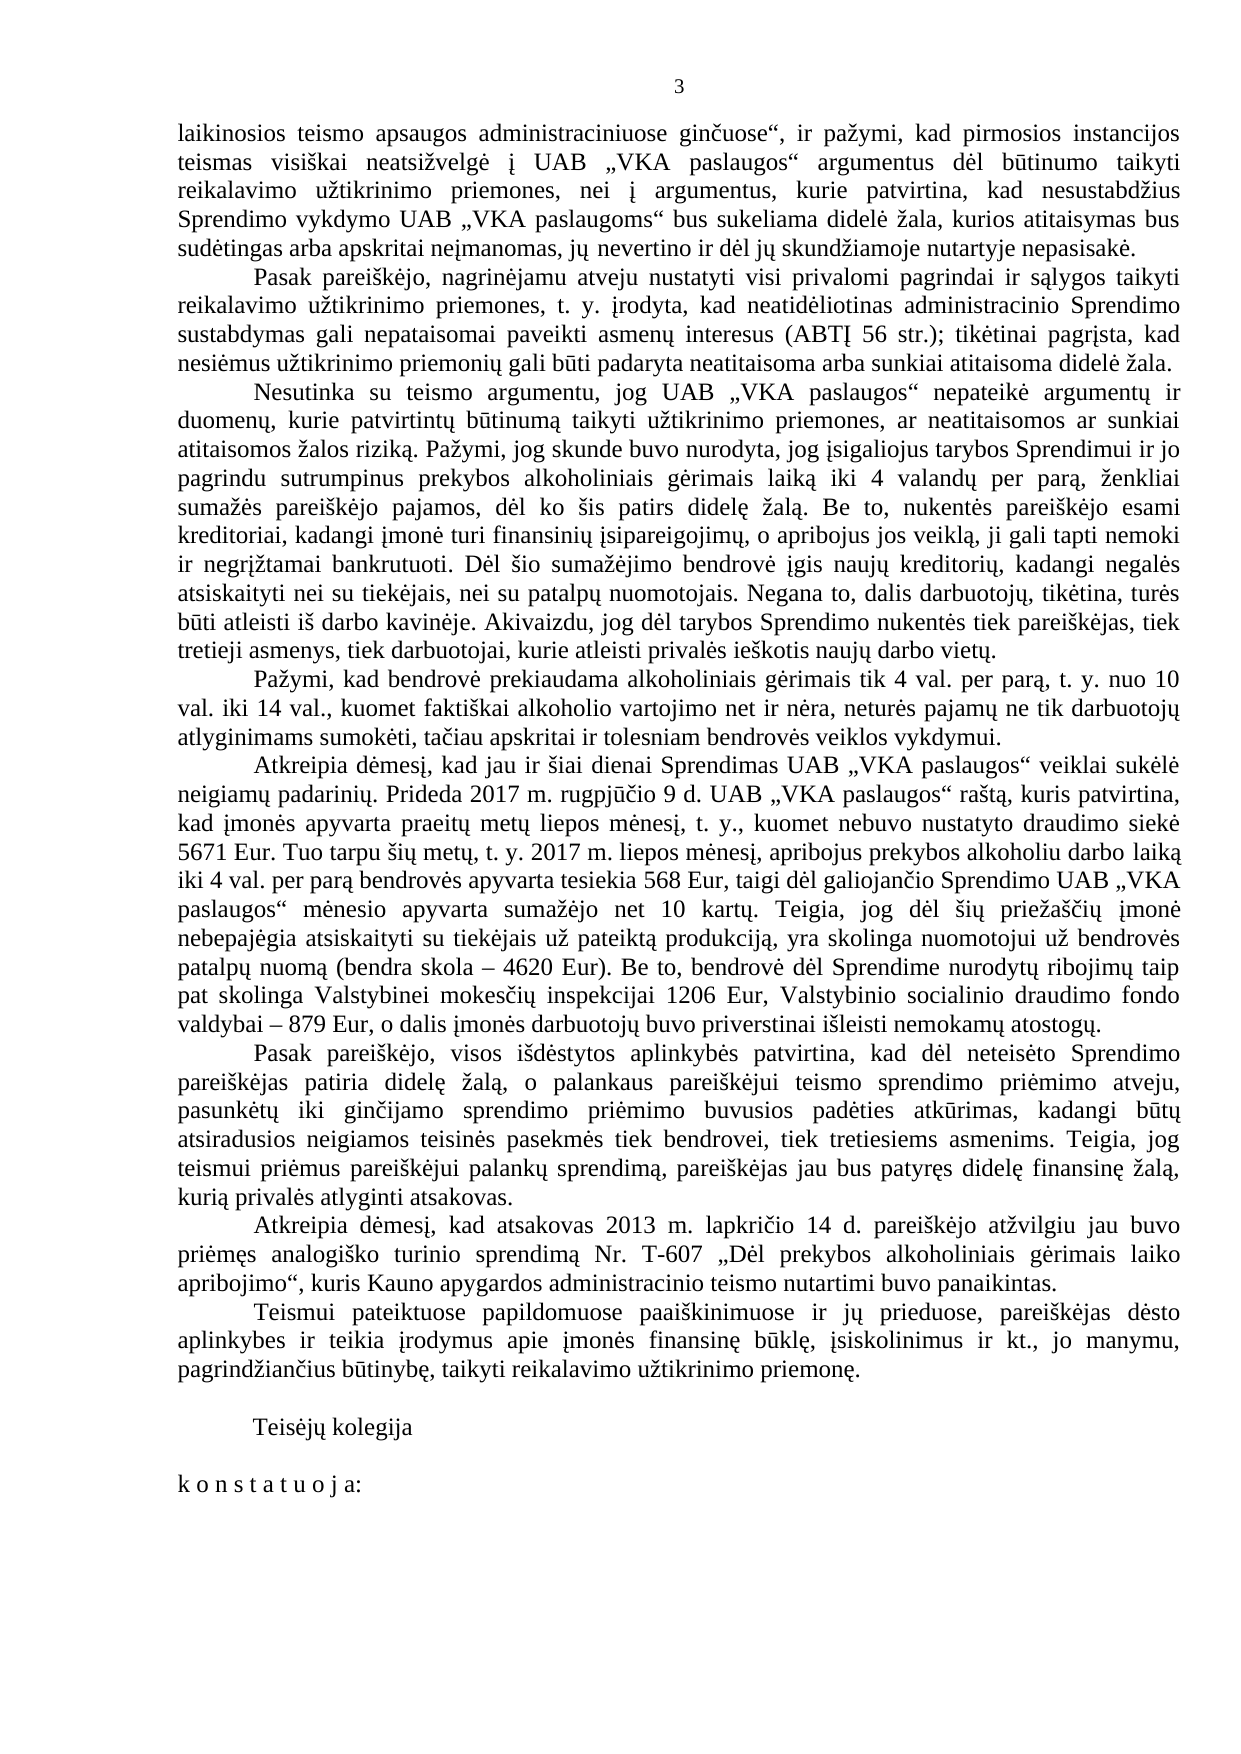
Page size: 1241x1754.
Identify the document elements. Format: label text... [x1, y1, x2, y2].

text Teismui pateiktuose papildomuose paaiškinimuose ir jų prieduose, pareiškėjas dėsto aplinkybes ir teikia įrodymus apie įmonės finansinę būklę, įsiskolinimus ir kt., jo manymu, pagrindžiančius būtinybę, taikyti reikalavimo užtikrinimo priemonę. [177, 1297, 1181, 1383]
text Pasak pareiškėjo, visos išdėstytos aplinkybės patvirtina, kad dėl neteisėto Sprendimo pareiškėjas patiria didelę žalą, o palankaus pareiškėjui teismo sprendimo priėmimo atveju, pasunkėtų iki ginčijamo sprendimo priėmimo buvusios padėties atkūrimas, kadangi būtų atsiradusios neigiamos teisinės pasekmės tiek bendrovei, tiek tretiesiems asmenims. Teigia, jog teismui priėmus pareiškėjui palankų sprendimą, pareiškėjas jau bus patyręs didelę finansinę žalą, kurią privalės atlyginti atsakovas. [177, 1038, 1181, 1211]
text Pasak pareiškėjo, nagrinėjamu atveju nustatyti visi privalomi pagrindai ir sąlygos taikyti reikalavimo užtikrinimo priemones, t. y. įrodyta, kad neatidėliotinas administracinio Sprendimo sustabdymas gali nepataisomai paveikti asmenų interesus (ABTĮ 56 str.); tikėtinai pagrįsta, kad nesiėmus užtikrinimo priemonių gali būti padaryta neatitaisoma arba sunkiai atitaisoma didelė žala. [177, 262, 1181, 377]
text laikinosios teismo apsaugos administraciniuose ginčuose“, ir pažymi, kad pirmosios instancijos teismas visiškai neatsižvelgė į UAB „VKA paslaugos“ argumentus dėl būtinumo taikyti reikalavimo užtikrinimo priemones, nei į argumentus, kurie patvirtina, kad nesustabdžius Sprendimo vykdymo UAB „VKA paslaugoms“ bus sukeliama didelė žala, kurios atitaisymas bus sudėtingas arba apskritai neįmanomas, jų nevertino ir dėl jų skundžiamoje nutartyje nepasisakė. [177, 118, 1181, 262]
text Pažymi, kad bendrovė prekiaudama alkoholiniais gėrimais tik 4 val. per parą, t. y. nuo 10 val. iki 14 val., kuomet faktiškai alkoholio vartojimo net ir nėra, neturės pajamų ne tik darbuotojų atlyginimams sumokėti, tačiau apskritai ir tolesniam bendrovės veiklos vykdymui. [177, 664, 1181, 751]
text Teisėjų kolegija [177, 1412, 1181, 1441]
text Atkreipia dėmesį, kad atsakovas 2013 m. lapkričio 14 d. pareiškėjo atžvilgiu jau buvo priėmęs analogiško turinio sprendimą Nr. T-607 „Dėl prekybos alkoholiniais gėrimais laiko apribojimo“, kuris Kauno apygardos administracinio teismo nutartimi buvo panaikintas. [177, 1211, 1181, 1297]
text k o n s t a t u o j a: [177, 1469, 1181, 1498]
text Nesutinka su teismo argumentu, jog UAB „VKA paslaugos“ nepateikė argumentų ir duomenų, kurie patvirtintų būtinumą taikyti užtikrinimo priemones, ar neatitaisomos ar sunkiai atitaisomos žalos riziką. Pažymi, jog skunde buvo nurodyta, jog įsigaliojus tarybos Sprendimui ir jo pagrindu sutrumpinus prekybos alkoholiniais gėrimais laiką iki 4 valandų per parą, ženkliai sumažės pareiškėjo pajamos, dėl ko šis patirs didelę žalą. Be to, nukentės pareiškėjo esami kreditoriai, kadangi įmonė turi finansinių įsipareigojimų, o apribojus jos veiklą, ji gali tapti nemoki ir negrįžtamai bankrutuoti. Dėl šio sumažėjimo bendrovė įgis naujų kreditorių, kadangi negalės atsiskaityti nei su tiekėjais, nei su patalpų nuomotojais. Negana to, dalis darbuotojų, tikėtina, turės būti atleisti iš darbo kavinėje. Akivaizdu, jog dėl tarybos Sprendimo nukentės tiek pareiškėjas, tiek tretieji asmenys, tiek darbuotojai, kurie atleisti privalės ieškotis naujų darbo vietų. [177, 377, 1181, 664]
text Atkreipia dėmesį, kad jau ir šiai dienai Sprendimas UAB „VKA paslaugos“ veiklai sukėlė neigiamų padarinių. Prideda 2017 m. rugpjūčio 9 d. UAB „VKA paslaugos“ raštą, kuris patvirtina, kad įmonės apyvarta praeitų metų liepos mėnesį, t. y., kuomet nebuvo nustatyto draudimo siekė 5671 Eur. Tuo tarpu šių metų, t. y. 2017 m. liepos mėnesį, apribojus prekybos alkoholiu darbo laiką iki 4 val. per parą bendrovės apyvarta tesiekia 568 Eur, taigi dėl galiojančio Sprendimo UAB „VKA paslaugos“ mėnesio apyvarta sumažėjo net 10 kartų. Teigia, jog dėl šių priežaščių įmonė nebepajėgia atsiskaityti su tiekėjais už pateiktą produkciją, yra skolinga nuomotojui už bendrovės patalpų nuomą (bendra skola – 4620 Eur). Be to, bendrovė dėl Sprendime nurodytų ribojimų taip pat skolinga Valstybinei mokesčių inspekcijai 1206 Eur, Valstybinio socialinio draudimo fondo valdybai – 879 Eur, o dalis įmonės darbuotojų buvo priverstinai išleisti nemokamų atostogų. [177, 751, 1181, 1038]
